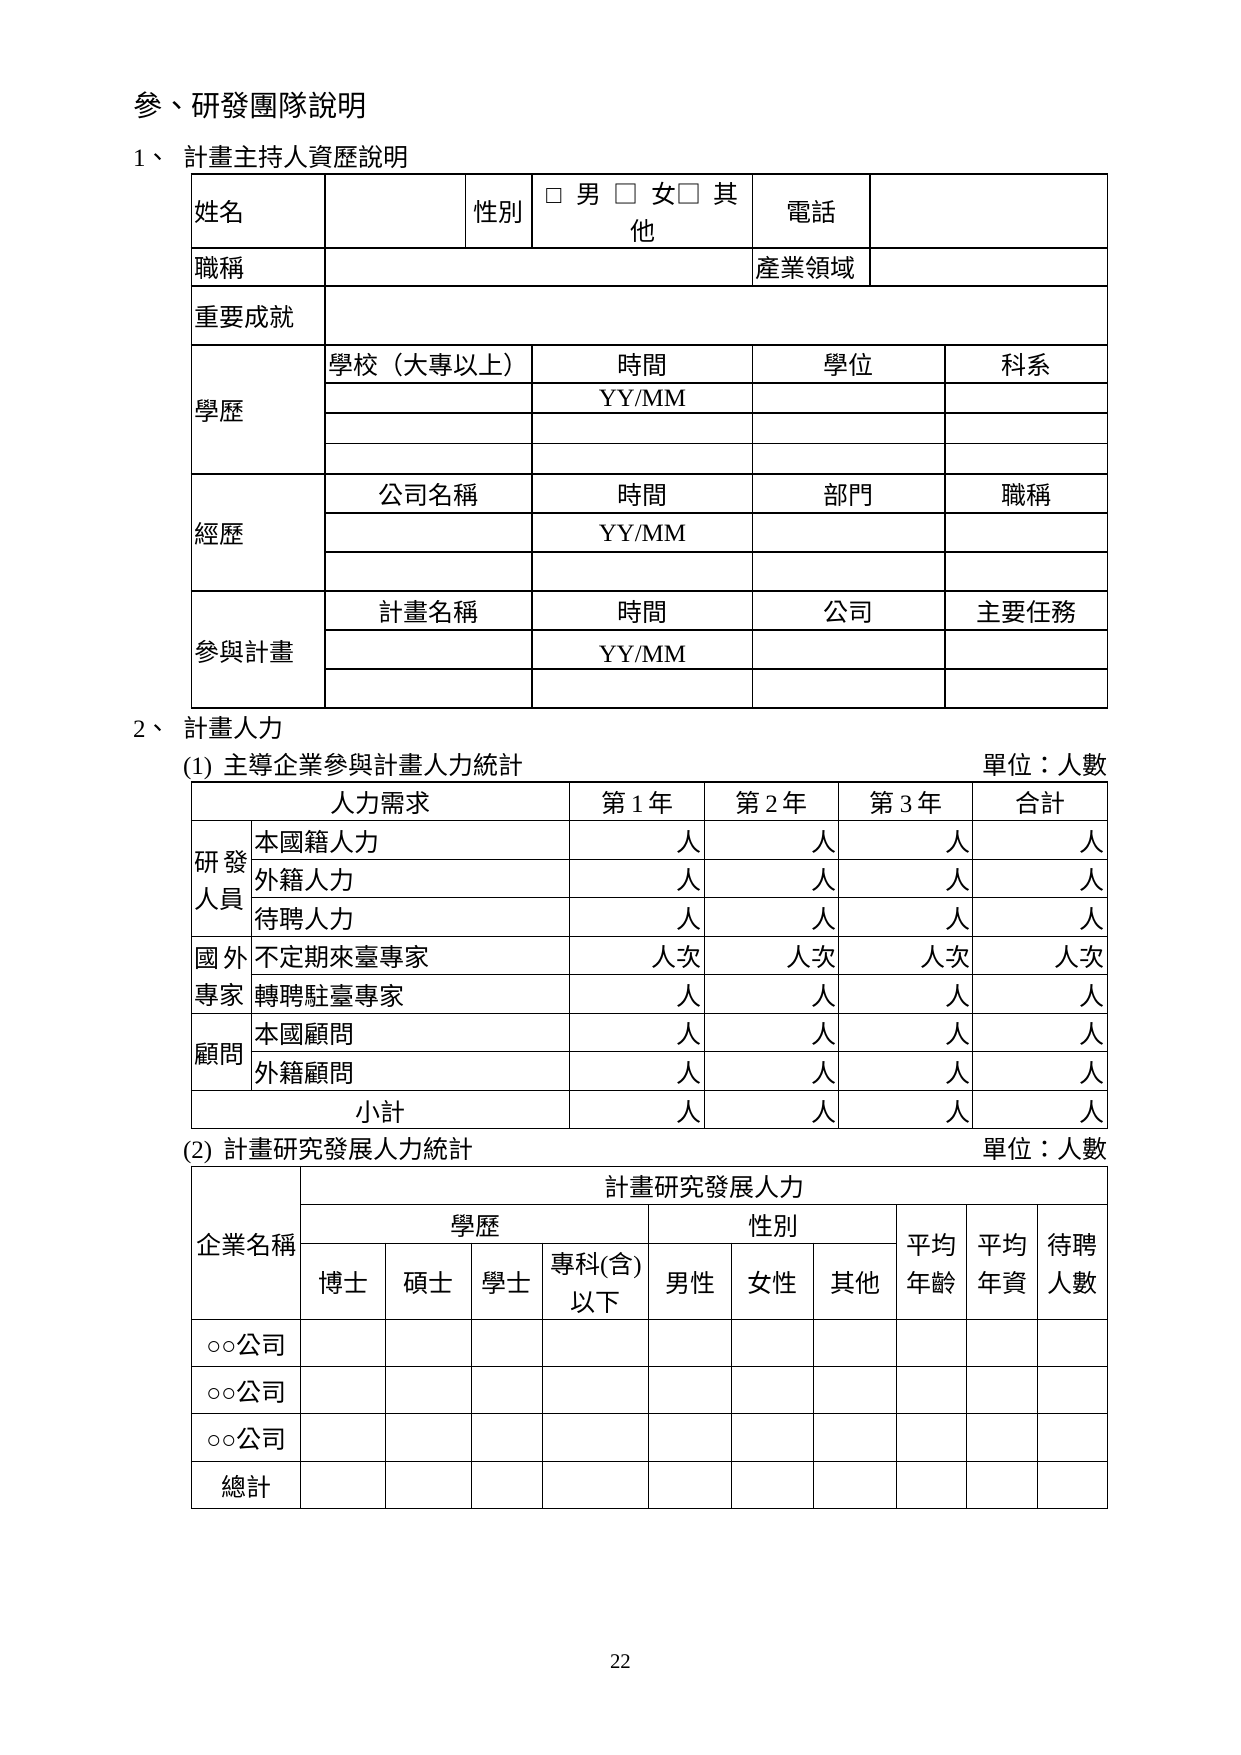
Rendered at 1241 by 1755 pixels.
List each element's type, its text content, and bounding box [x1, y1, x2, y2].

table_cell 人 [839, 860, 972, 897]
table_cell 人 [570, 975, 704, 1013]
table_cell 外籍顧問 [252, 1052, 569, 1090]
table_cell [1038, 1462, 1107, 1508]
table_cell 部門 [753, 475, 944, 512]
table_cell 人次 [570, 937, 704, 974]
table_cell 時間 [533, 346, 752, 382]
table_cell 人 [570, 1091, 704, 1128]
table_cell 性別 [649, 1205, 896, 1243]
table_cell 學歷 [301, 1205, 648, 1243]
table_cell 人 [705, 860, 838, 897]
table_cell 經歷 [192, 475, 324, 590]
table_cell [897, 1462, 966, 1508]
table_cell 公司名稱 [326, 475, 531, 512]
table_cell [301, 1462, 385, 1508]
table_cell [386, 1462, 471, 1508]
table_cell 計畫名稱 [326, 592, 531, 629]
table_cell 人 [839, 1052, 972, 1090]
table_cell 科系 [946, 346, 1107, 382]
table_cell [533, 553, 752, 590]
table_cell YY/MM [533, 514, 752, 551]
table_cell [946, 670, 1107, 707]
table_header 計畫研究發展人力 [301, 1167, 1107, 1204]
table_cell [753, 670, 944, 707]
table_header 姓名 [192, 175, 324, 247]
table_cell [472, 1414, 542, 1461]
table_cell [946, 553, 1107, 590]
table_cell [967, 1367, 1037, 1413]
table_cell [472, 1462, 542, 1508]
table_cell 學歷 [192, 346, 324, 473]
table_cell [386, 1414, 471, 1461]
table_cell [543, 1414, 648, 1461]
table_cell 國外專家 [192, 937, 251, 1013]
table_cell [1038, 1414, 1107, 1461]
table_cell [326, 631, 531, 668]
table_cell 人 [973, 860, 1107, 897]
table_cell 本國籍人力 [252, 821, 569, 858]
table_cell 人 [839, 821, 972, 858]
table_cell [967, 1320, 1037, 1366]
table_header [871, 175, 1107, 247]
table_cell [649, 1414, 731, 1461]
table_cell 顧問 [192, 1014, 251, 1090]
table_cell 人次 [705, 937, 838, 974]
table_cell [753, 414, 944, 443]
table_cell 本國顧問 [252, 1014, 569, 1051]
table_cell [732, 1367, 813, 1413]
table_cell YY/MM [533, 384, 752, 412]
table_header 第3年 [839, 783, 972, 820]
table_cell 人次 [839, 937, 972, 974]
table_cell [326, 287, 1107, 344]
table_cell 人 [973, 975, 1107, 1013]
table_cell 人 [973, 1052, 1107, 1090]
table_cell [472, 1367, 542, 1413]
table_cell 時間 [533, 592, 752, 629]
table_cell [753, 631, 944, 668]
table_cell 不定期來臺專家 [252, 937, 569, 974]
table_cell [472, 1320, 542, 1366]
table_cell [301, 1320, 385, 1366]
table_header [326, 175, 465, 247]
table_cell [533, 444, 752, 473]
table_cell [732, 1320, 813, 1366]
table_cell 人 [973, 898, 1107, 936]
table_cell [753, 444, 944, 473]
table_cell 研發人員 [192, 821, 251, 936]
table_cell 人 [839, 1014, 972, 1051]
table_cell [326, 444, 531, 473]
table_cell 學位 [753, 346, 944, 382]
table_cell 職稱 [192, 249, 324, 285]
table_cell [814, 1367, 896, 1413]
table_cell 人次 [973, 937, 1107, 974]
table_cell 平均 年資 [967, 1205, 1037, 1319]
table_cell 轉聘駐臺專家 [252, 975, 569, 1013]
table_cell [649, 1462, 731, 1508]
table_cell 人 [973, 1091, 1107, 1128]
table_cell [543, 1462, 648, 1508]
table_cell 公司 [753, 592, 944, 629]
table_cell 產業領域 [753, 249, 869, 285]
table_cell 學士 [472, 1244, 542, 1319]
table_header 合計 [973, 783, 1107, 820]
table_cell 主要任務 [946, 592, 1107, 629]
table_cell [946, 384, 1107, 412]
table_cell 待聘 人數 [1038, 1205, 1107, 1319]
list 計畫人力 [133, 709, 1107, 745]
table_cell [946, 514, 1107, 551]
table_cell [946, 444, 1107, 473]
table_cell 人 [705, 1091, 838, 1128]
table_cell [649, 1367, 731, 1413]
table_cell 總計 [192, 1462, 300, 1508]
table_cell YY/MM [533, 631, 752, 668]
table_cell [732, 1462, 813, 1508]
table_cell [897, 1367, 966, 1413]
table_cell [326, 249, 752, 285]
table_cell 待聘人力 [252, 898, 569, 936]
table_cell 人 [570, 821, 704, 858]
table_cell [326, 553, 531, 590]
table_cell 人 [973, 821, 1107, 858]
table_header 電話 [753, 175, 869, 247]
table_cell 人 [705, 898, 838, 936]
table_cell 人 [570, 1052, 704, 1090]
table_cell [753, 384, 944, 412]
table_cell 平均 年齡 [897, 1205, 966, 1319]
table_cell ○○公司 [192, 1320, 300, 1366]
table_cell ○○公司 [192, 1367, 300, 1413]
table_cell 人 [839, 975, 972, 1013]
table_cell [732, 1414, 813, 1461]
table_cell [897, 1414, 966, 1461]
table_header 人力需求 [192, 783, 569, 820]
table_cell [533, 414, 752, 443]
list 計畫主持人資歷說明 [133, 137, 1107, 173]
table_cell [814, 1414, 896, 1461]
text 參、研發團隊說明 [133, 82, 1107, 124]
table_cell [533, 670, 752, 707]
table_cell 人 [705, 821, 838, 858]
table_cell [897, 1320, 966, 1366]
table_cell [326, 384, 531, 412]
table_cell [326, 414, 531, 443]
table_cell 男性 [649, 1244, 731, 1319]
table_cell [326, 514, 531, 551]
table_cell 博士 [301, 1244, 385, 1319]
table_cell [946, 414, 1107, 443]
table_cell [386, 1367, 471, 1413]
table_header 第2年 [705, 783, 838, 820]
table_cell [1038, 1367, 1107, 1413]
table_cell [967, 1414, 1037, 1461]
list 主導企業參與計畫人力統計 單位：人數 [183, 745, 1107, 781]
table_cell [1038, 1320, 1107, 1366]
table_header 性別 [466, 175, 531, 247]
table_cell 女性 [732, 1244, 813, 1319]
table_cell 人 [570, 860, 704, 897]
table_cell 重要成就 [192, 287, 324, 344]
table_cell 外籍人力 [252, 860, 569, 897]
table_cell 人 [570, 1014, 704, 1051]
table_header □ 男 □ 女□ 其他 [533, 175, 752, 247]
table_cell 人 [705, 1014, 838, 1051]
table_cell 人 [705, 1052, 838, 1090]
table_cell [386, 1320, 471, 1366]
table_cell [967, 1462, 1037, 1508]
table_cell 專科(含) 以下 [543, 1244, 648, 1319]
table_cell [301, 1367, 385, 1413]
table_cell 小計 [192, 1091, 569, 1128]
table_cell 其他 [814, 1244, 896, 1319]
table_cell [326, 670, 531, 707]
table_cell [543, 1367, 648, 1413]
table_cell 時間 [533, 475, 752, 512]
table_cell [649, 1320, 731, 1366]
table_cell [946, 631, 1107, 668]
table_cell 碩士 [386, 1244, 471, 1319]
table_cell 職稱 [946, 475, 1107, 512]
table_cell 參與計畫 [192, 592, 324, 707]
table_cell 人 [839, 898, 972, 936]
table_cell [301, 1414, 385, 1461]
table_header 第1年 [570, 783, 704, 820]
table_cell [543, 1320, 648, 1366]
table_cell [753, 514, 944, 551]
table_header 企業名稱 [192, 1167, 300, 1319]
table_cell [871, 249, 1107, 285]
list 計畫研究發展人力統計 單位：人數 [183, 1129, 1107, 1166]
table_cell 人 [570, 898, 704, 936]
table_cell 人 [705, 975, 838, 1013]
table_cell 人 [839, 1091, 972, 1128]
table_cell ○○公司 [192, 1414, 300, 1461]
table_cell [814, 1462, 896, 1508]
table_cell [753, 553, 944, 590]
table_cell 學校（大專以上） [326, 346, 531, 382]
table_cell [814, 1320, 896, 1366]
table_cell 人 [973, 1014, 1107, 1051]
